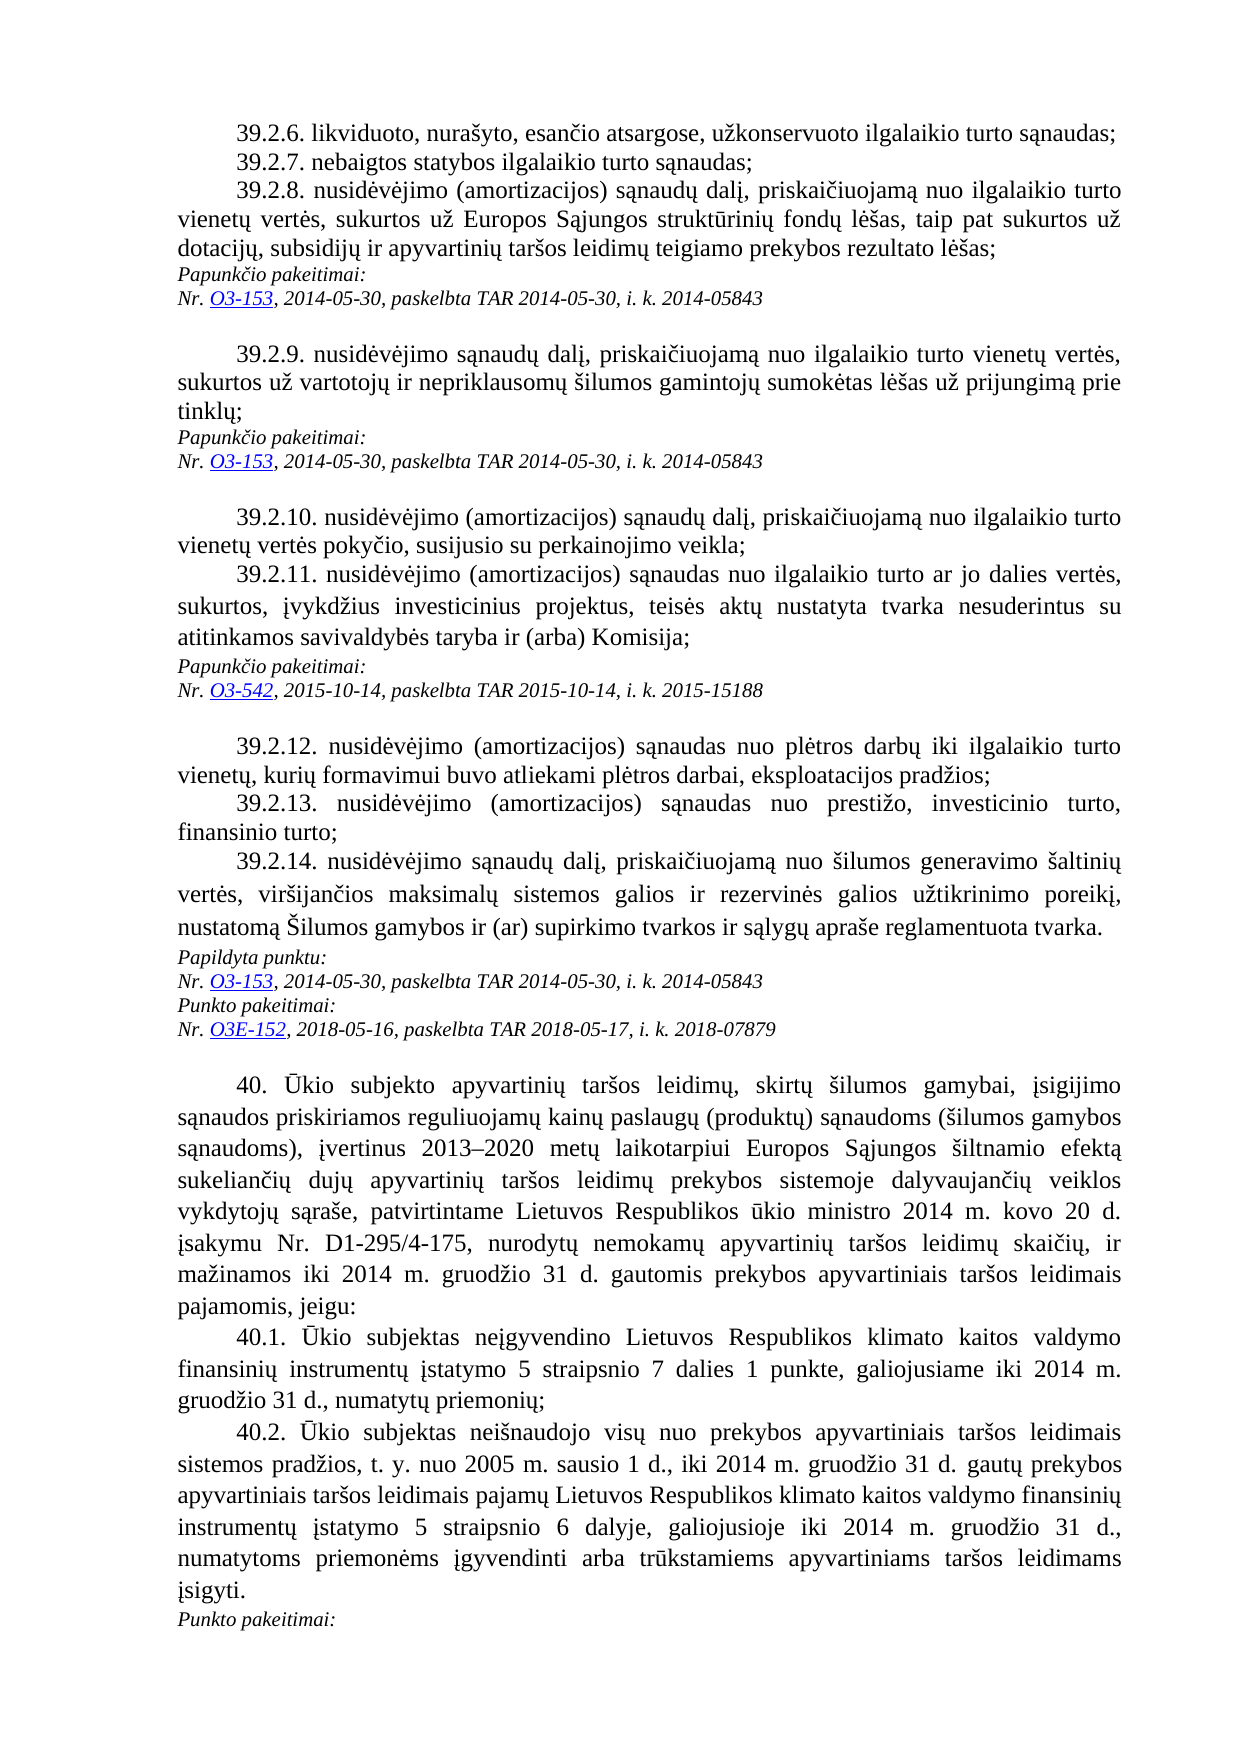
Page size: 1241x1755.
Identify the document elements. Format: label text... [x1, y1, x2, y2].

text 39.2.9. nusidėvėjimo sąnaudų dalį, priskaičiuojamą nuo ilgalaikio turto vienetų vertės, sukurtos už vartotojų ir nepriklausomų šilumos gamintojų sumokėtas lėšas už prijungimą prie tinklų; [177, 339, 1122, 425]
text 40.1. Ūkio subjektas neįgyvendino Lietuvos Respublikos klimato kaitos valdymo finansinių instrumentų įstatymo 5 straipsnio 7 dalies 1 punkte, galiojusiame iki 2014 m. gruodžio 31 d., numatytų priemonių; [177, 1322, 1122, 1414]
text Nr. O3-542, 2015-10-14, paskelbta TAR 2015-10-14, i. k. 2015-15188 [177, 678, 1122, 702]
text Papildyta punktu: [177, 945, 1122, 969]
text Punkto pakeitimai: [177, 1607, 1122, 1631]
text Papunkčio pakeitimai: [177, 425, 1122, 449]
text 39.2.10. nusidėvėjimo (amortizacijos) sąnaudų dalį, priskaičiuojamą nuo ilgalaikio turto vienetų vertės pokyčio, susijusio su perkainojimo veikla; [177, 502, 1122, 559]
text 39.2.7. nebaigtos statybos ilgalaikio turto sąnaudas; [177, 147, 1122, 176]
text Papunkčio pakeitimai: [177, 262, 1122, 286]
text Nr. O3-153, 2014-05-30, paskelbta TAR 2014-05-30, i. k. 2014-05843 [177, 286, 1122, 310]
text Nr. O3-153, 2014-05-30, paskelbta TAR 2014-05-30, i. k. 2014-05843 [177, 969, 1122, 993]
text 39.2.14. nusidėvėjimo sąnaudų dalį, priskaičiuojamą nuo šilumos generavimo šaltinių vertės, viršijančios maksimalų sistemos galios ir rezervinės galios užtikrinimo poreikį, nustatomą Šilumos gamybos ir (ar) supirkimo tvarkos ir sąlygų apraše reglamentuota tvarka. [177, 846, 1122, 941]
text Nr. O3E-152, 2018-05-16, paskelbta TAR 2018-05-17, i. k. 2018-07879 [177, 1017, 1122, 1041]
text 40. Ūkio subjekto apyvartinių taršos leidimų, skirtų šilumos gamybai, įsigijimo sąnaudos priskiriamos reguliuojamų kainų paslaugų (produktų) sąnaudoms (šilumos gamybos sąnaudoms), įvertinus 2013–2020 metų laikotarpiui Europos Sąjungos šiltnamio efektą sukeliančių dujų apyvartinių taršos leidimų prekybos sistemoje dalyvaujančių veiklos vykdytojų sąraše, patvirtintame Lietuvos Respublikos ūkio ministro 2014 m. kovo 20 d. įsakymu Nr. D1-295/4-175, nurodytų nemokamų apyvartinių taršos leidimų skaičių, ir mažinamos iki 2014 m. gruodžio 31 d. gautomis prekybos apyvartiniais taršos leidimais pajamomis, jeigu: [177, 1070, 1122, 1320]
text 39.2.8. nusidėvėjimo (amortizacijos) sąnaudų dalį, priskaičiuojamą nuo ilgalaikio turto vienetų vertės, sukurtos už Europos Sąjungos struktūrinių fondų lėšas, taip pat sukurtos už dotacijų, subsidijų ir apyvartinių taršos leidimų teigiamo prekybos rezultato lėšas; [177, 176, 1122, 262]
text Punkto pakeitimai: [177, 993, 1122, 1017]
text 39.2.12. nusidėvėjimo (amortizacijos) sąnaudas nuo plėtros darbų iki ilgalaikio turto vienetų, kurių formavimui buvo atliekami plėtros darbai, eksploatacijos pradžios; [177, 731, 1122, 788]
text 39.2.13. nusidėvėjimo (amortizacijos) sąnaudas nuo prestižo, investicinio turto, finansinio turto; [177, 788, 1122, 846]
text 39.2.11. nusidėvėjimo (amortizacijos) sąnaudas nuo ilgalaikio turto ar jo dalies vertės, sukurtos, įvykdžius investicinius projektus, teisės aktų nustatyta tvarka nesuderintus su atitinkamos savivaldybės taryba ir (arba) Komisija; [177, 559, 1122, 651]
text Nr. O3-153, 2014-05-30, paskelbta TAR 2014-05-30, i. k. 2014-05843 [177, 449, 1122, 473]
text 39.2.6. likviduoto, nurašyto, esančio atsargose, užkonservuoto ilgalaikio turto sąnaudas; [177, 118, 1122, 147]
text 40.2. Ūkio subjektas neišnaudojo visų nuo prekybos apyvartiniais taršos leidimais sistemos pradžios, t. y. nuo 2005 m. sausio 1 d., iki 2014 m. gruodžio 31 d. gautų prekybos apyvartiniais taršos leidimais pajamų Lietuvos Respublikos klimato kaitos valdymo finansinių instrumentų įstatymo 5 straipsnio 6 dalyje, galiojusioje iki 2014 m. gruodžio 31 d., numatytoms priemonėms įgyvendinti arba trūkstamiems apyvartiniams taršos leidimams įsigyti. [177, 1417, 1122, 1604]
text Papunkčio pakeitimai: [177, 654, 1122, 678]
